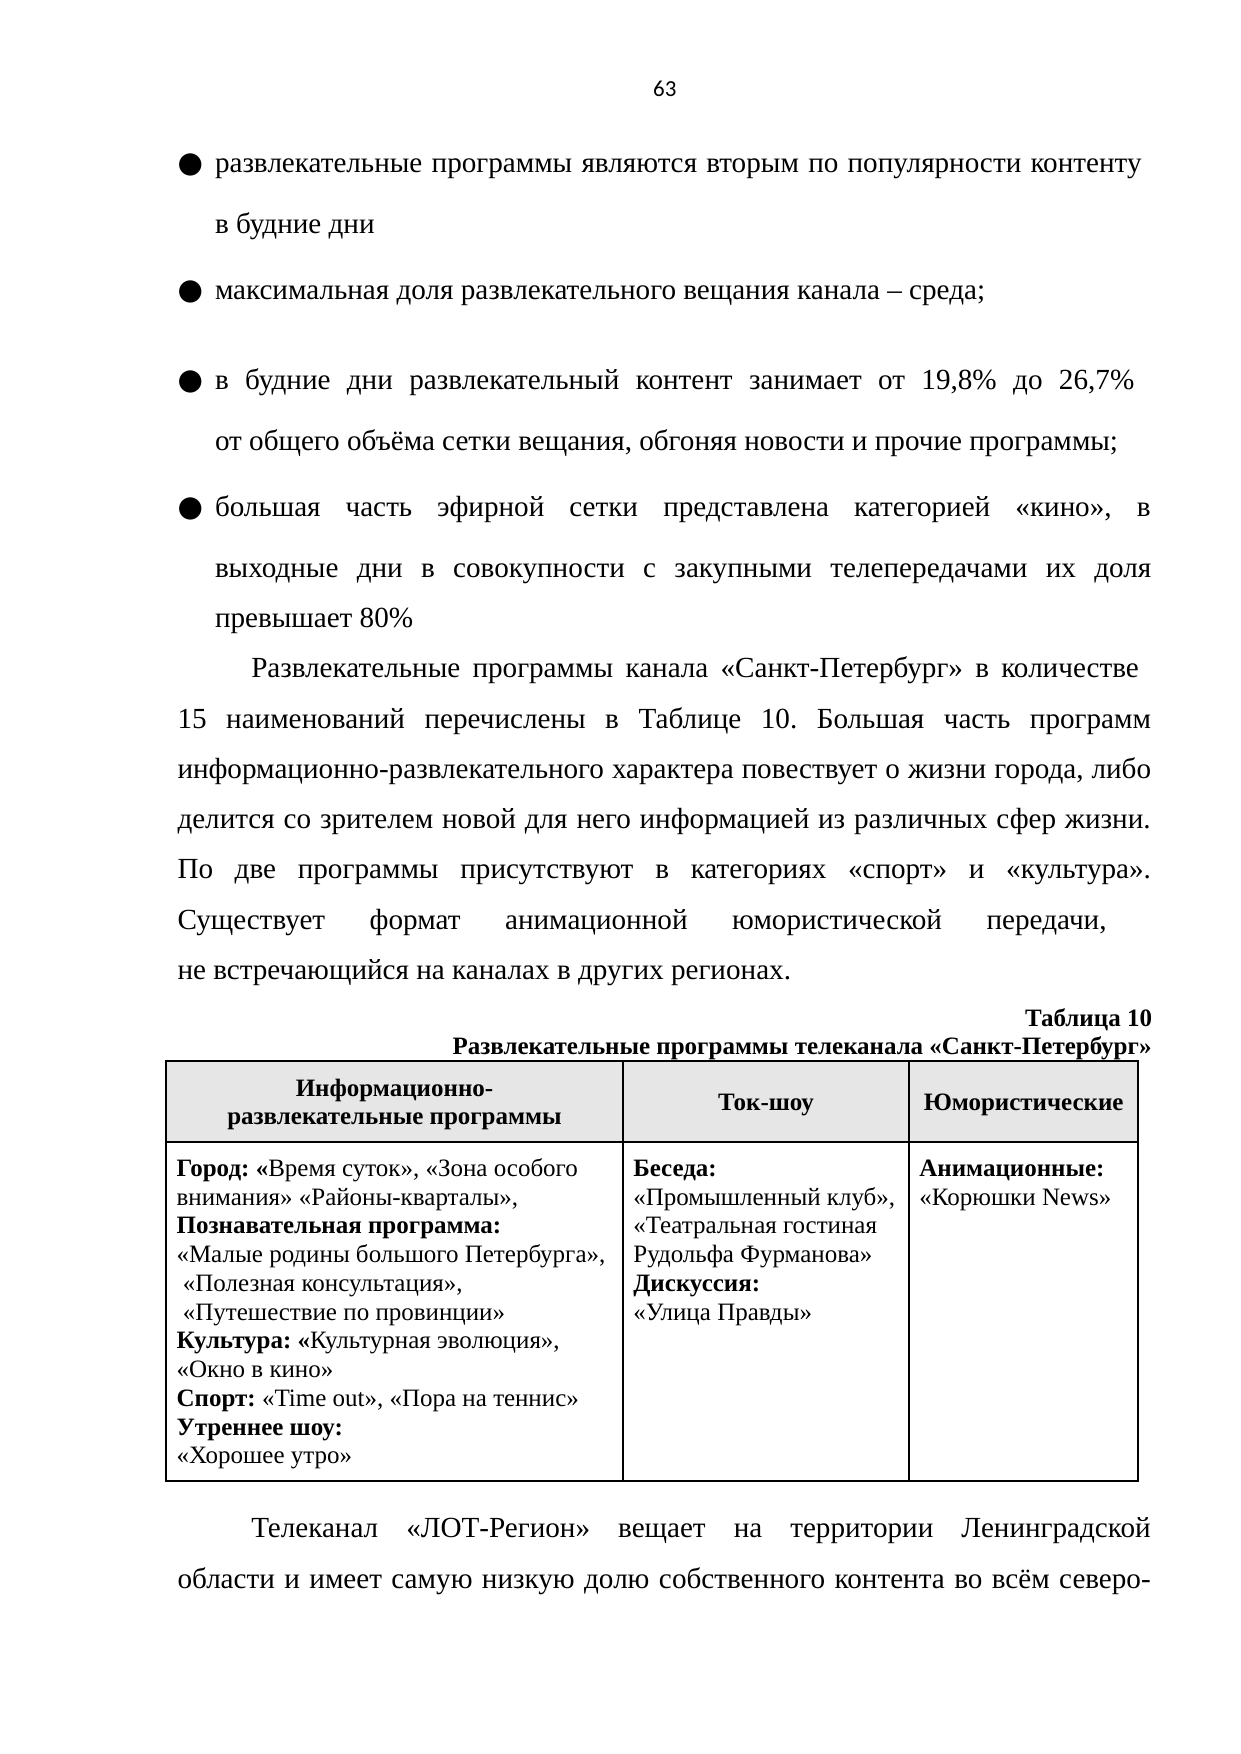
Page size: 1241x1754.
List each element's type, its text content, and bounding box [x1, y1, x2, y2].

text Таблица 10 [177, 1003, 1152, 1031]
table_cell Город: «Время суток», «Зона особого внимания» «Районы-кварталы», Познавательная программа: «Малые родины большого Петербурга», «Полезная консультация», «Путешествие по провинции» Культура: «Культурная эволюция», «Окно в кино» Спорт: «Time out», «Пора на теннис» Утреннее шоу: «Хорошее утро» [167, 1143, 622, 1480]
table_cell Анимационные: «Корюшки News» [910, 1143, 1137, 1480]
list в будние дни развлекательный контент занимает от 19,8% до 26,7% от общего объёма сетки вещания, обгоняя новости и прочие программы; [177, 346, 1152, 456]
table_cell Беседа: «Промышленный клуб», «Театральная гостиная Рудольфа Фурманова» Дискуссия: «Улица Правды» [624, 1143, 908, 1480]
text Развлекательные программы канала «Санкт-Петербург» в количестве 15 наименований перечислены в Таблице 10. Большая часть программ информационно-развлекательного характера повествует о жизни города, либо делится со зрителем новой для него информацией из различных сфер жизни. По две программы присутствуют в категориях «спорт» и «культура». Существует формат анимационной юмористической передачи, не встречающийся на каналах в других регионах. [177, 650, 1152, 986]
list развлекательные программы являются вторым по популярности контенту в будние дни [177, 130, 1152, 240]
list большая часть эфирной сетки представлена категорией «кино», в выходные дни в совокупности с закупными телепередачами их доля превышает 80% [177, 473, 1152, 634]
text Развлекательные программы телеканала «Санкт-Петербург» [177, 1031, 1152, 1060]
table_header Информационно- развлекательные программы [167, 1062, 622, 1141]
table_header Юмористические [910, 1062, 1137, 1141]
table_header Ток-шоу [624, 1062, 908, 1141]
list максимальная доля развлекательного вещания канала – среда; [177, 257, 1152, 316]
text Телеканал «ЛОТ-Регион» вещает на территории Ленинградской области и имеет самую низкую долю собственного контента во всём северо- [177, 1511, 1152, 1594]
